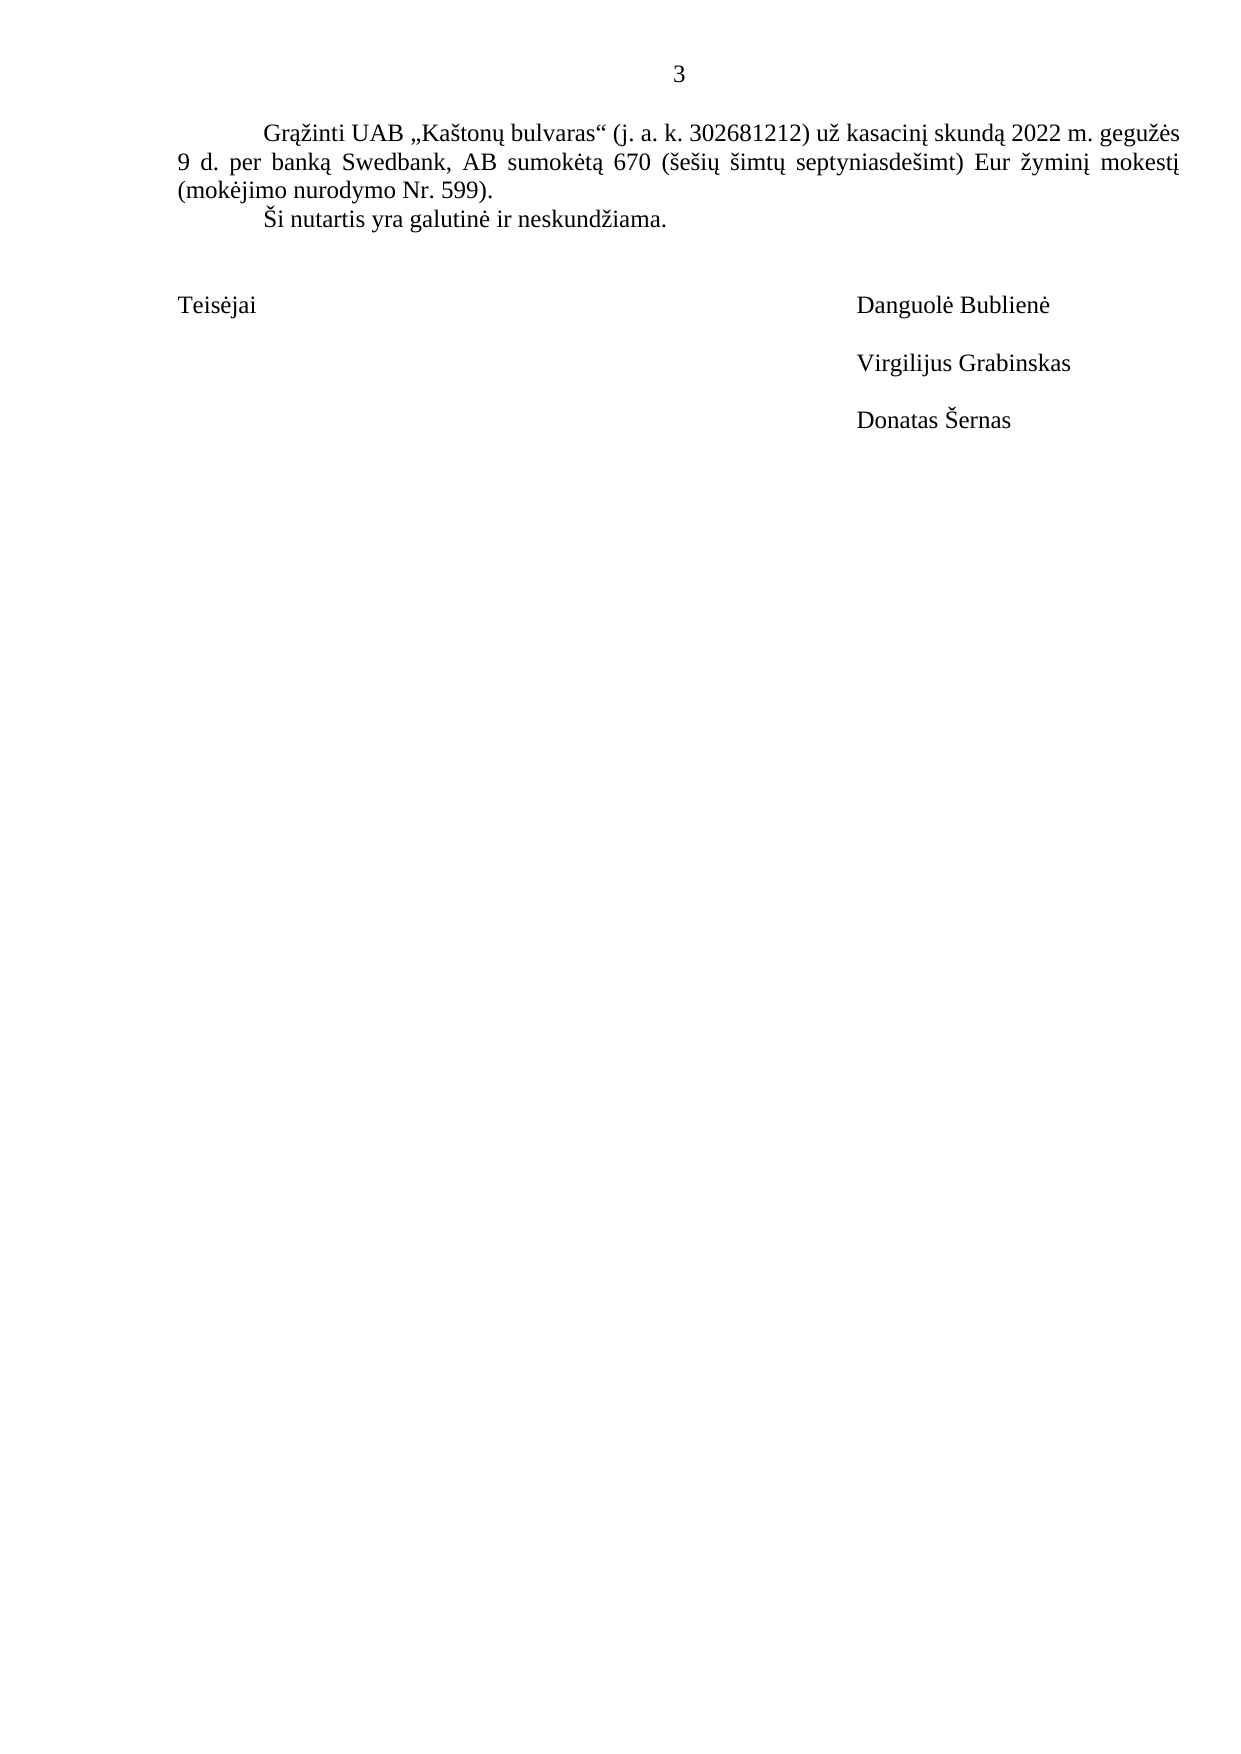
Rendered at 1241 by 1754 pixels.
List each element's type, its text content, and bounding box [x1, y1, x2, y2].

text Donatas Šernas [177, 406, 1181, 434]
text Virgilijus Grabinskas [177, 348, 1181, 377]
text Ši nutartis yra galutinė ir neskundžiama. [177, 204, 1181, 233]
text Grąžinti UAB „Kaštonų bulvaras“ (j. a. k. 302681212) už kasacinį skundą 2022 m. gegužės 9 d. per banką Swedbank, AB sumokėtą 670 (šešių šimtų septyniasdešimt) Eur žyminį mokestį (mokėjimo nurodymo Nr. 599). [177, 118, 1181, 204]
text Teisėjai Danguolė Bublienė [177, 291, 1181, 319]
